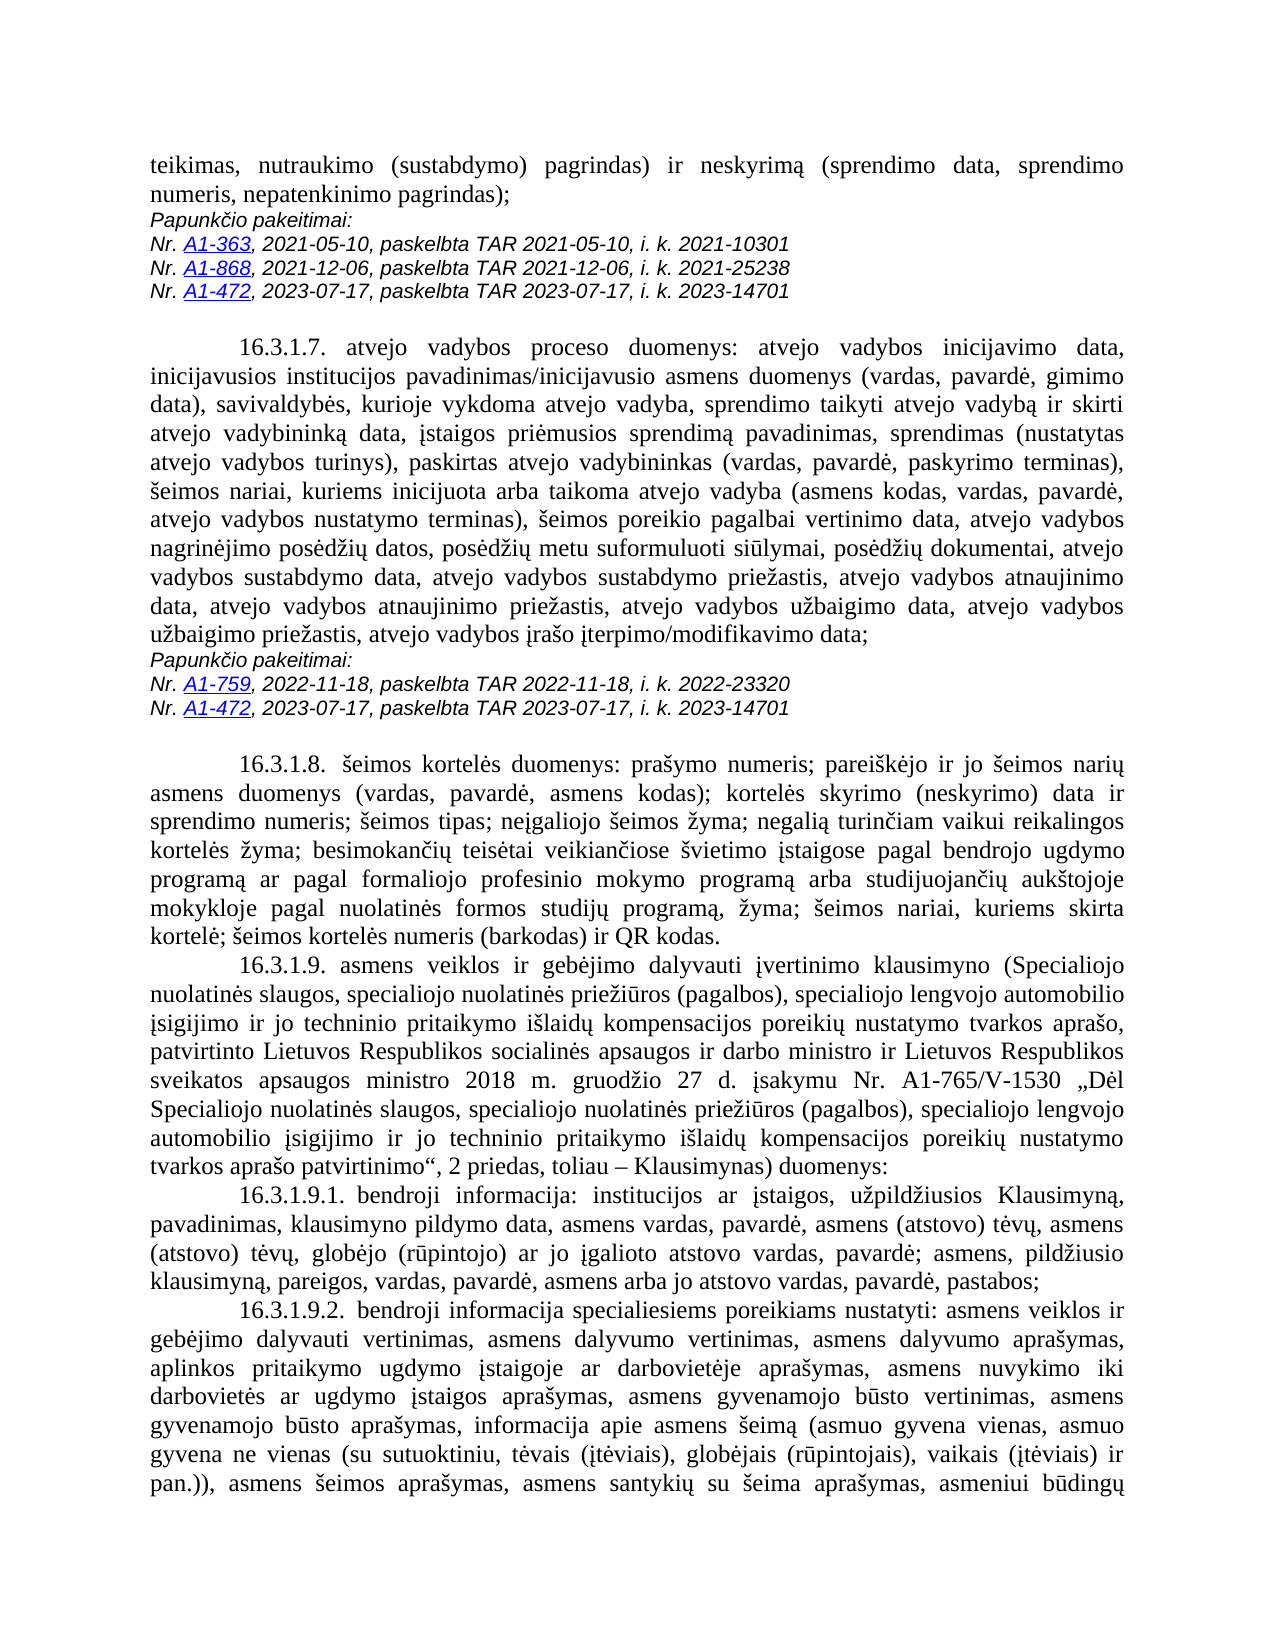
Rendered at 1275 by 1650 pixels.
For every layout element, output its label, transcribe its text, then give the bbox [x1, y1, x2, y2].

text Nr. A1-472, 2023-07-17, paskelbta TAR 2023-07-17, i. k. 2023-14701 [150, 279, 1125, 303]
text 16.3.1.9. asmens veiklos ir gebėjimo dalyvauti įvertinimo klausimyno (Specialiojo nuolatinės slaugos, specialiojo nuolatinės priežiūros (pagalbos), specialiojo lengvojo automobilio įsigijimo ir jo techninio pritaikymo išlaidų kompensacijos poreikių nustatymo tvarkos aprašo, patvirtinto Lietuvos Respublikos socialinės apsaugos ir darbo ministro ir Lietuvos Respublikos sveikatos apsaugos ministro 2018 m. gruodžio 27 d. įsakymu Nr. A1-765/V-1530 „Dėl Specialiojo nuolatinės slaugos, specialiojo nuolatinės priežiūros (pagalbos), specialiojo lengvojo automobilio įsigijimo ir jo techninio pritaikymo išlaidų kompensacijos poreikių nustatymo tvarkos aprašo patvirtinimo“, 2 priedas, toliau – Klausimynas) duomenys: [150, 950, 1125, 1180]
text Nr. A1-472, 2023-07-17, paskelbta TAR 2023-07-17, i. k. 2023-14701 [150, 696, 1125, 720]
text Nr. A1-759, 2022-11-18, paskelbta TAR 2022-11-18, i. k. 2022-23320 [150, 672, 1125, 696]
text Nr. A1-363, 2021-05-10, paskelbta TAR 2021-05-10, i. k. 2021-10301 [150, 231, 1125, 255]
text 16.3.1.8. šeimos kortelės duomenys: prašymo numeris; pareiškėjo ir jo šeimos narių asmens duomenys (vardas, pavardė, asmens kodas); kortelės skyrimo (neskyrimo) data ir sprendimo numeris; šeimos tipas; neįgaliojo šeimos žyma; negalią turinčiam vaikui reikalingos kortelės žyma; besimokančių teisėtai veikiančiose švietimo įstaigose pagal bendrojo ugdymo programą ar pagal formaliojo profesinio mokymo programą arba studijuojančių aukštojoje mokykloje pagal nuolatinės formos studijų programą, žyma; šeimos nariai, kuriems skirta kortelė; šeimos kortelės numeris (barkodas) ir QR kodas. [150, 749, 1125, 950]
text 16.3.1.9.2. bendroji informacija specialiesiems poreikiams nustatyti: asmens veiklos ir gebėjimo dalyvauti vertinimas, asmens dalyvumo vertinimas, asmens dalyvumo aprašymas, aplinkos pritaikymo ugdymo įstaigoje ar darbovietėje aprašymas, asmens nuvykimo iki darbovietės ar ugdymo įstaigos aprašymas, asmens gyvenamojo būsto vertinimas, asmens gyvenamojo būsto aprašymas, informacija apie asmens šeimą (asmuo gyvena vienas, asmuo gyvena ne vienas (su sutuoktiniu, tėvais (įtėviais), globėjais (rūpintojais), vaikais (įtėviais) ir pan.)), asmens šeimos aprašymas, asmens santykių su šeima aprašymas, asmeniui būdingų [150, 1295, 1125, 1496]
text Papunkčio pakeitimai: [150, 648, 1125, 672]
text Papunkčio pakeitimai: [150, 207, 1125, 231]
text Nr. A1-868, 2021-12-06, paskelbta TAR 2021-12-06, i. k. 2021-25238 [150, 255, 1125, 279]
text teikimas, nutraukimo (sustabdymo) pagrindas) ir neskyrimą (sprendimo data, sprendimo numeris, nepatenkinimo pagrindas); [150, 150, 1125, 207]
text 16.3.1.9.1. bendroji informacija: institucijos ar įstaigos, užpildžiusios Klausimyną, pavadinimas, klausimyno pildymo data, asmens vardas, pavardė, asmens (atstovo) tėvų, asmens (atstovo) tėvų, globėjo (rūpintojo) ar jo įgalioto atstovo vardas, pavardė; asmens, pildžiusio klausimyną, pareigos, vardas, pavardė, asmens arba jo atstovo vardas, pavardė, pastabos; [150, 1180, 1125, 1295]
text 16.3.1.7. atvejo vadybos proceso duomenys: atvejo vadybos inicijavimo data, inicijavusios institucijos pavadinimas/inicijavusio asmens duomenys (vardas, pavardė, gimimo data), savivaldybės, kurioje vykdoma atvejo vadyba, sprendimo taikyti atvejo vadybą ir skirti atvejo vadybininką data, įstaigos priėmusios sprendimą pavadinimas, sprendimas (nustatytas atvejo vadybos turinys), paskirtas atvejo vadybininkas (vardas, pavardė, paskyrimo terminas), šeimos nariai, kuriems inicijuota arba taikoma atvejo vadyba (asmens kodas, vardas, pavardė, atvejo vadybos nustatymo terminas), šeimos poreikio pagalbai vertinimo data, atvejo vadybos nagrinėjimo posėdžių datos, posėdžių metu suformuluoti siūlymai, posėdžių dokumentai, atvejo vadybos sustabdymo data, atvejo vadybos sustabdymo priežastis, atvejo vadybos atnaujinimo data, atvejo vadybos atnaujinimo priežastis, atvejo vadybos užbaigimo data, atvejo vadybos užbaigimo priežastis, atvejo vadybos įrašo įterpimo/modifikavimo data; [150, 332, 1125, 648]
